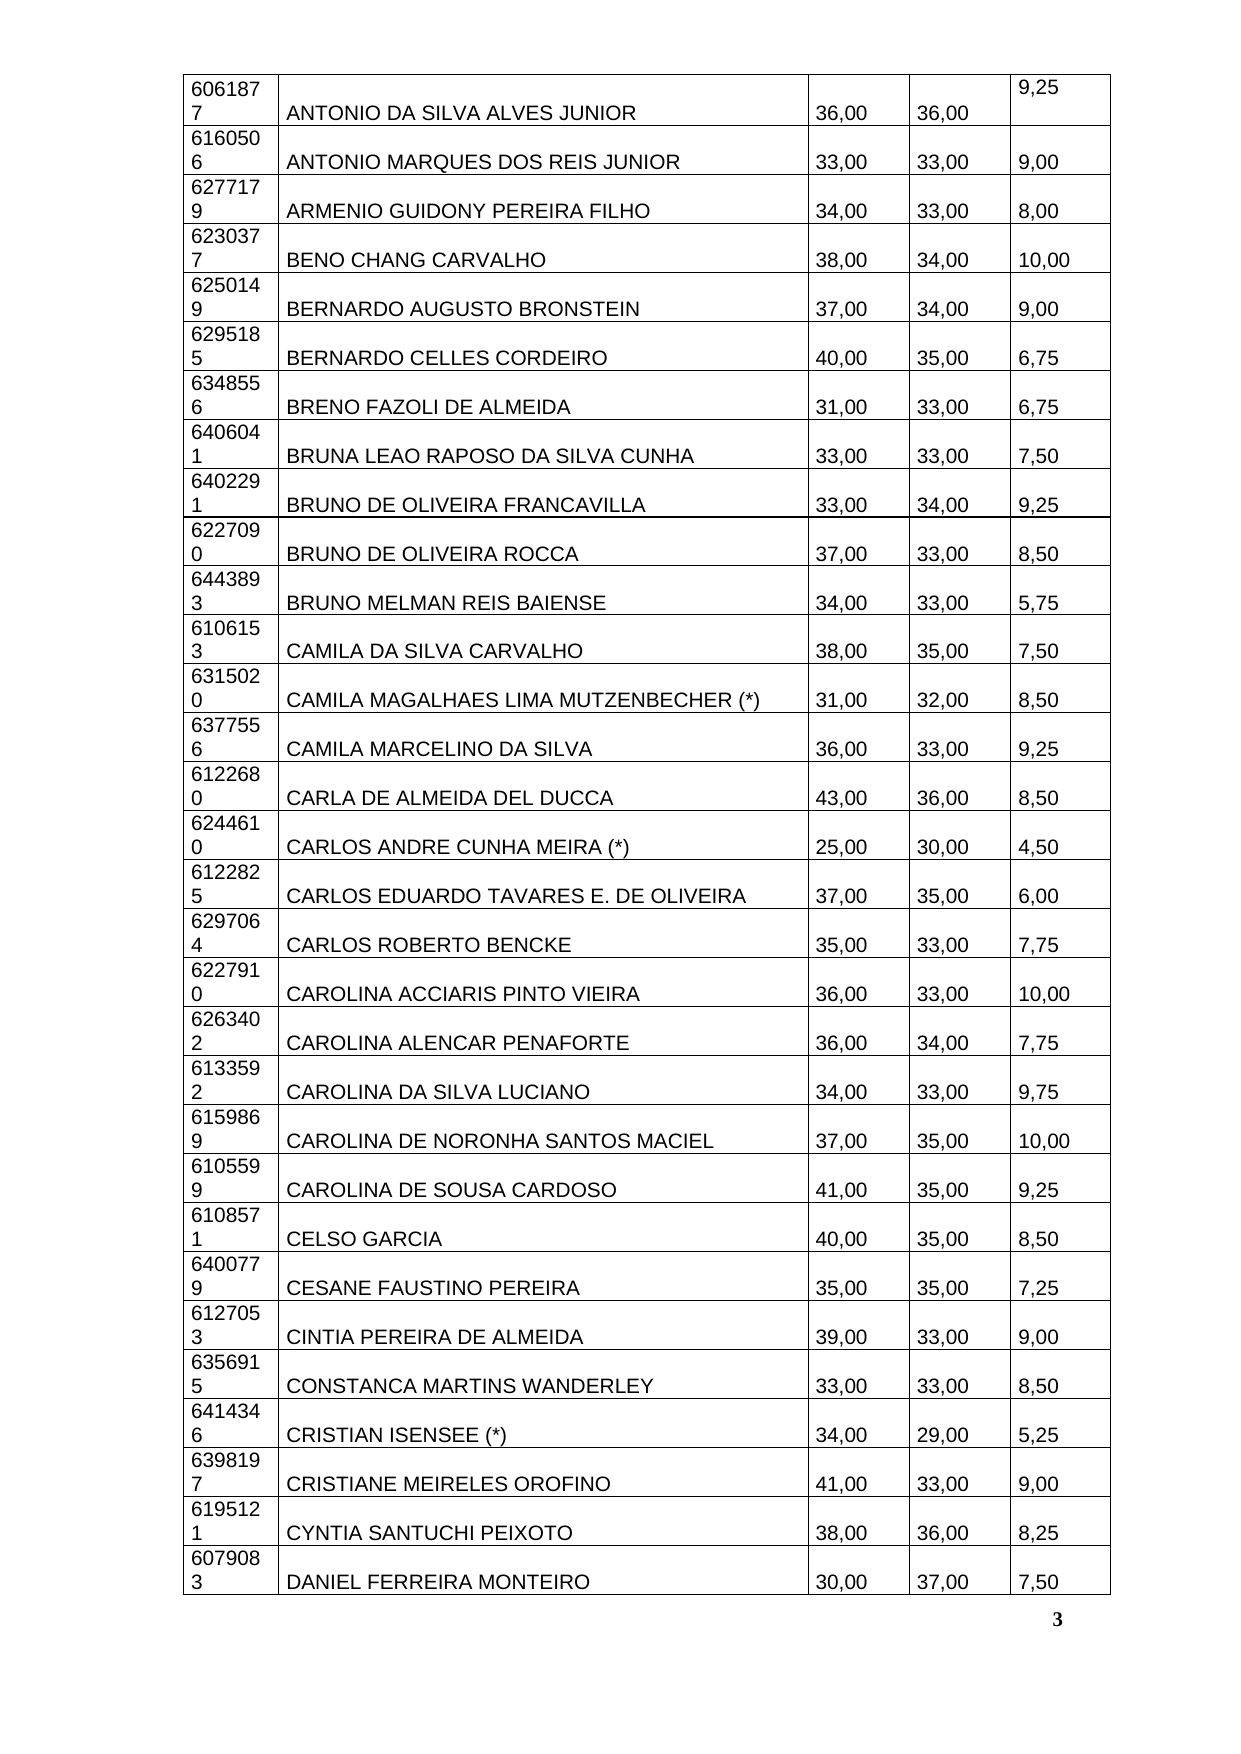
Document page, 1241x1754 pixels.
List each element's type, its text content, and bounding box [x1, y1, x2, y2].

table_cell 9,25 [1011, 713, 1110, 761]
table_cell 33,00 [910, 1301, 1010, 1349]
table_cell 34,00 [809, 175, 909, 223]
table_cell 6230377 [184, 224, 278, 272]
table_cell BRENO FAZOLI DE ALMEIDA [279, 371, 808, 418]
table_cell 6315020 [184, 664, 278, 712]
table_cell BRUNA LEAO RAPOSO DA SILVA CUNHA [279, 420, 808, 467]
table_cell 36,00 [910, 762, 1010, 810]
table_cell CARLOS EDUARDO TAVARES E. DE OLIVEIRA [279, 860, 808, 908]
table_cell 33,00 [809, 469, 909, 516]
table_cell 37,00 [809, 1105, 909, 1153]
table_cell 41,00 [809, 1154, 909, 1202]
table_cell 6356915 [184, 1350, 278, 1398]
table_cell 6348556 [184, 371, 278, 418]
table_cell 6398197 [184, 1448, 278, 1496]
table_cell 30,00 [809, 1546, 909, 1593]
table_cell 37,00 [910, 1546, 1010, 1593]
table_cell ARMENIO GUIDONY PEREIRA FILHO [279, 175, 808, 223]
table_cell 6263402 [184, 1007, 278, 1055]
table_cell 33,00 [910, 420, 1010, 467]
table_cell 6160506 [184, 126, 278, 174]
table_cell 6406041 [184, 420, 278, 467]
table_cell 41,00 [809, 1448, 909, 1496]
table_cell 33,00 [910, 1448, 1010, 1496]
table_cell 9,00 [1011, 126, 1110, 174]
table_cell 31,00 [809, 664, 909, 712]
table_cell CAMILA MAGALHAES LIMA MUTZENBECHER (*) [279, 664, 808, 712]
table_cell 6377556 [184, 713, 278, 761]
table_cell 6297064 [184, 909, 278, 957]
table_cell 6106153 [184, 615, 278, 663]
table_cell 33,00 [910, 1350, 1010, 1398]
table_cell 30,00 [910, 811, 1010, 859]
table_cell 34,00 [809, 1056, 909, 1104]
table_cell DANIEL FERREIRA MONTEIRO [279, 1546, 808, 1593]
table_cell 36,00 [910, 1497, 1010, 1544]
table_cell 38,00 [809, 615, 909, 663]
table_cell 9,25 [1011, 75, 1110, 125]
table_cell 34,00 [910, 469, 1010, 516]
table_cell BERNARDO AUGUSTO BRONSTEIN [279, 273, 808, 321]
table_cell 33,00 [910, 518, 1010, 565]
table_cell 32,00 [910, 664, 1010, 712]
table_cell 6414346 [184, 1399, 278, 1447]
table_cell 6244610 [184, 811, 278, 859]
table_cell 6250149 [184, 273, 278, 321]
table_cell 34,00 [809, 566, 909, 614]
table_cell 7,25 [1011, 1252, 1110, 1300]
table_cell 9,25 [1011, 1154, 1110, 1202]
table_cell 36,00 [809, 958, 909, 1006]
table_cell CAMILA DA SILVA CARVALHO [279, 615, 808, 663]
table_cell ANTONIO MARQUES DOS REIS JUNIOR [279, 126, 808, 174]
table_cell 33,00 [910, 958, 1010, 1006]
table_cell 6400779 [184, 1252, 278, 1300]
table_cell CAROLINA DE NORONHA SANTOS MACIEL [279, 1105, 808, 1153]
table_cell 36,00 [809, 75, 909, 125]
table_cell CINTIA PEREIRA DE ALMEIDA [279, 1301, 808, 1349]
table_cell 6,75 [1011, 371, 1110, 418]
table_cell 7,75 [1011, 909, 1110, 957]
table_cell 6105599 [184, 1154, 278, 1202]
table_cell 9,00 [1011, 273, 1110, 321]
table_cell 33,00 [809, 420, 909, 467]
table_cell 33,00 [809, 1350, 909, 1398]
table_cell 35,00 [910, 615, 1010, 663]
table_cell 7,50 [1011, 1546, 1110, 1593]
table_cell 6133592 [184, 1056, 278, 1104]
table_cell 6,75 [1011, 322, 1110, 369]
table_cell 43,00 [809, 762, 909, 810]
table_cell 7,50 [1011, 615, 1110, 663]
table_cell BRUNO DE OLIVEIRA FRANCAVILLA [279, 469, 808, 516]
table_cell 40,00 [809, 1203, 909, 1251]
table_cell 4,50 [1011, 811, 1110, 859]
table_cell 36,00 [809, 713, 909, 761]
table_cell 39,00 [809, 1301, 909, 1349]
table_cell 29,00 [910, 1399, 1010, 1447]
table_cell 6108571 [184, 1203, 278, 1251]
table_cell CARLOS ROBERTO BENCKE [279, 909, 808, 957]
table_cell BERNARDO CELLES CORDEIRO [279, 322, 808, 369]
table_cell 37,00 [809, 860, 909, 908]
table_cell 6122680 [184, 762, 278, 810]
table_cell 33,00 [910, 566, 1010, 614]
table_cell CAROLINA DE SOUSA CARDOSO [279, 1154, 808, 1202]
table_cell 35,00 [809, 1252, 909, 1300]
table_cell 35,00 [910, 860, 1010, 908]
table_cell 8,50 [1011, 664, 1110, 712]
table_cell 6,00 [1011, 860, 1110, 908]
table_cell CRISTIANE MEIRELES OROFINO [279, 1448, 808, 1496]
table_cell 10,00 [1011, 1105, 1110, 1153]
table_cell 6061877 [184, 75, 278, 125]
table_cell 37,00 [809, 273, 909, 321]
table_cell 6277179 [184, 175, 278, 223]
table_cell 5,25 [1011, 1399, 1110, 1447]
table_cell 9,25 [1011, 469, 1110, 516]
table_cell 35,00 [910, 322, 1010, 369]
table_cell 33,00 [809, 126, 909, 174]
table_cell 36,00 [809, 1007, 909, 1055]
table_cell 33,00 [910, 126, 1010, 174]
table_cell 6295185 [184, 322, 278, 369]
table_cell 36,00 [910, 75, 1010, 125]
table_cell 7,50 [1011, 420, 1110, 467]
table_cell 38,00 [809, 224, 909, 272]
table_cell 31,00 [809, 371, 909, 418]
table_cell 10,00 [1011, 224, 1110, 272]
table_cell 8,00 [1011, 175, 1110, 223]
table_cell 9,00 [1011, 1301, 1110, 1349]
table_cell CARLA DE ALMEIDA DEL DUCCA [279, 762, 808, 810]
table_cell CAROLINA ALENCAR PENAFORTE [279, 1007, 808, 1055]
table_cell CRISTIAN ISENSEE (*) [279, 1399, 808, 1447]
table_cell 6127053 [184, 1301, 278, 1349]
table_cell BENO CHANG CARVALHO [279, 224, 808, 272]
table_cell 37,00 [809, 518, 909, 565]
table_cell CAROLINA DA SILVA LUCIANO [279, 1056, 808, 1104]
table_cell 35,00 [910, 1252, 1010, 1300]
table_cell 35,00 [809, 909, 909, 957]
table_cell 6122825 [184, 860, 278, 908]
table_cell 6227910 [184, 958, 278, 1006]
table_cell BRUNO DE OLIVEIRA ROCCA [279, 518, 808, 565]
table_cell CELSO GARCIA [279, 1203, 808, 1251]
table_cell 35,00 [910, 1105, 1010, 1153]
table_cell CARLOS ANDRE CUNHA MEIRA (*) [279, 811, 808, 859]
table_cell 9,00 [1011, 1448, 1110, 1496]
table_cell 6227090 [184, 518, 278, 565]
table_cell 33,00 [910, 713, 1010, 761]
table_cell 33,00 [910, 371, 1010, 418]
table_cell 8,50 [1011, 518, 1110, 565]
table_cell CAMILA MARCELINO DA SILVA [279, 713, 808, 761]
table_cell 8,50 [1011, 1350, 1110, 1398]
table_cell 9,75 [1011, 1056, 1110, 1104]
table_cell 33,00 [910, 909, 1010, 957]
table_cell 34,00 [910, 273, 1010, 321]
table_cell 38,00 [809, 1497, 909, 1544]
table_cell 10,00 [1011, 958, 1110, 1006]
table_cell CYNTIA SANTUCHI PEIXOTO [279, 1497, 808, 1544]
table_cell 40,00 [809, 322, 909, 369]
table_cell 8,50 [1011, 762, 1110, 810]
table_cell ANTONIO DA SILVA ALVES JUNIOR [279, 75, 808, 125]
table_cell 8,50 [1011, 1203, 1110, 1251]
table_cell 6159869 [184, 1105, 278, 1153]
table_cell CESANE FAUSTINO PEREIRA [279, 1252, 808, 1300]
table_cell 33,00 [910, 175, 1010, 223]
table_cell 35,00 [910, 1203, 1010, 1251]
table_cell 7,75 [1011, 1007, 1110, 1055]
table_cell 6079083 [184, 1546, 278, 1593]
table_cell 6402291 [184, 469, 278, 516]
table_cell 6443893 [184, 566, 278, 614]
table_cell CONSTANCA MARTINS WANDERLEY [279, 1350, 808, 1398]
table_cell 34,00 [910, 1007, 1010, 1055]
table_cell 5,75 [1011, 566, 1110, 614]
table_cell CAROLINA ACCIARIS PINTO VIEIRA [279, 958, 808, 1006]
table_cell 35,00 [910, 1154, 1010, 1202]
table_cell 34,00 [910, 224, 1010, 272]
table_cell 34,00 [809, 1399, 909, 1447]
table_cell BRUNO MELMAN REIS BAIENSE [279, 566, 808, 614]
table_cell 6195121 [184, 1497, 278, 1544]
table_cell 25,00 [809, 811, 909, 859]
table_cell 8,25 [1011, 1497, 1110, 1544]
table_cell 33,00 [910, 1056, 1010, 1104]
